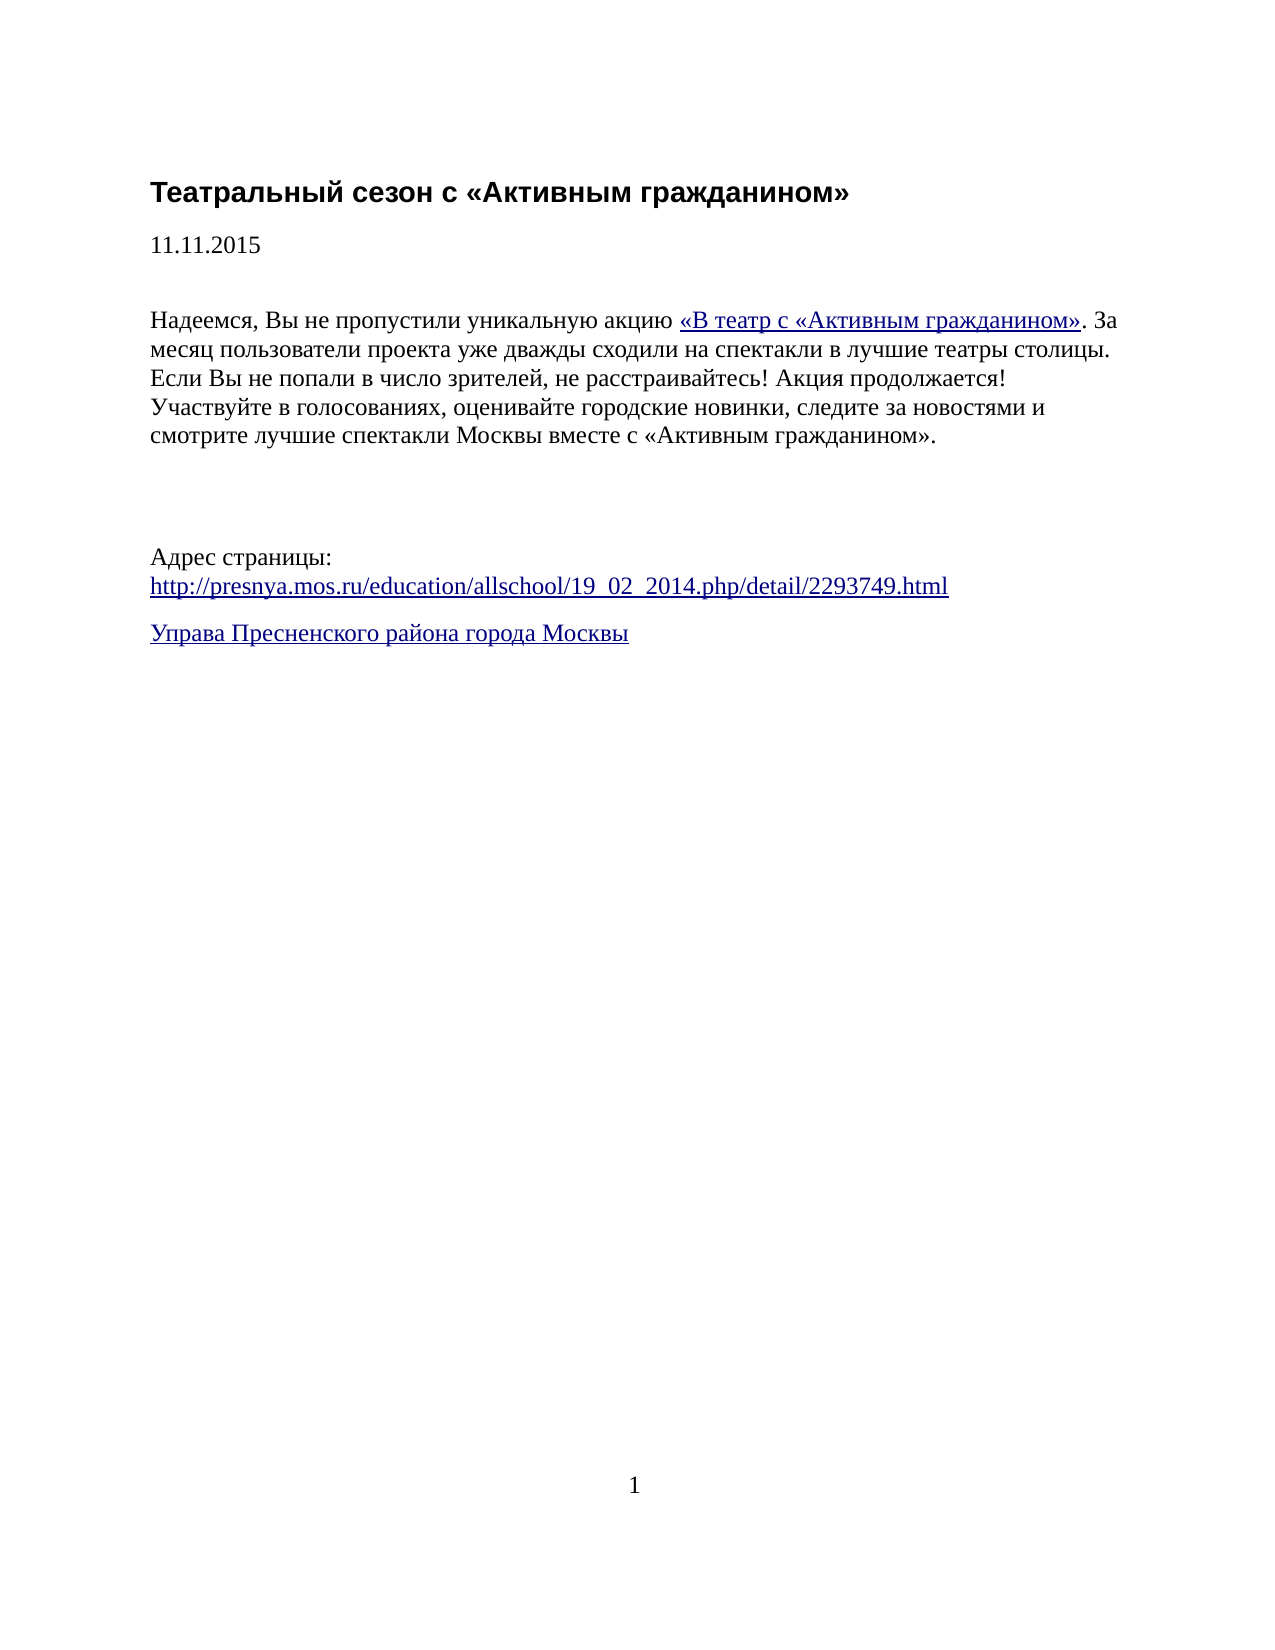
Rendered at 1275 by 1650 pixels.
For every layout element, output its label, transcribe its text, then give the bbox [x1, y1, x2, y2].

text 11.11.2015 [150, 230, 1125, 259]
text Адрес страницы: http://presnya.mos.ru/education/allschool/19_02_2014.php/detail/2293749.html [150, 542, 1125, 600]
subtitle Театральный сезон с «Активным гражданином» [150, 175, 1125, 208]
text Управа Пресненского района города Москвы [150, 618, 1125, 647]
text Надеемся, Вы не пропустили уникальную акцию «В театр с «Активным гражданином». За месяц пользователи проекта уже дважды сходили на спектакли в лучшие театры столицы. Если Вы не попали в число зрителей, не расстраивайтесь! Акция продолжается! Участвуйте в голосованиях, оценивайте городские новинки, следите за новостями и смотрите лучшие спектакли Москвы вместе с «Активным гражданином». [150, 277, 1125, 449]
